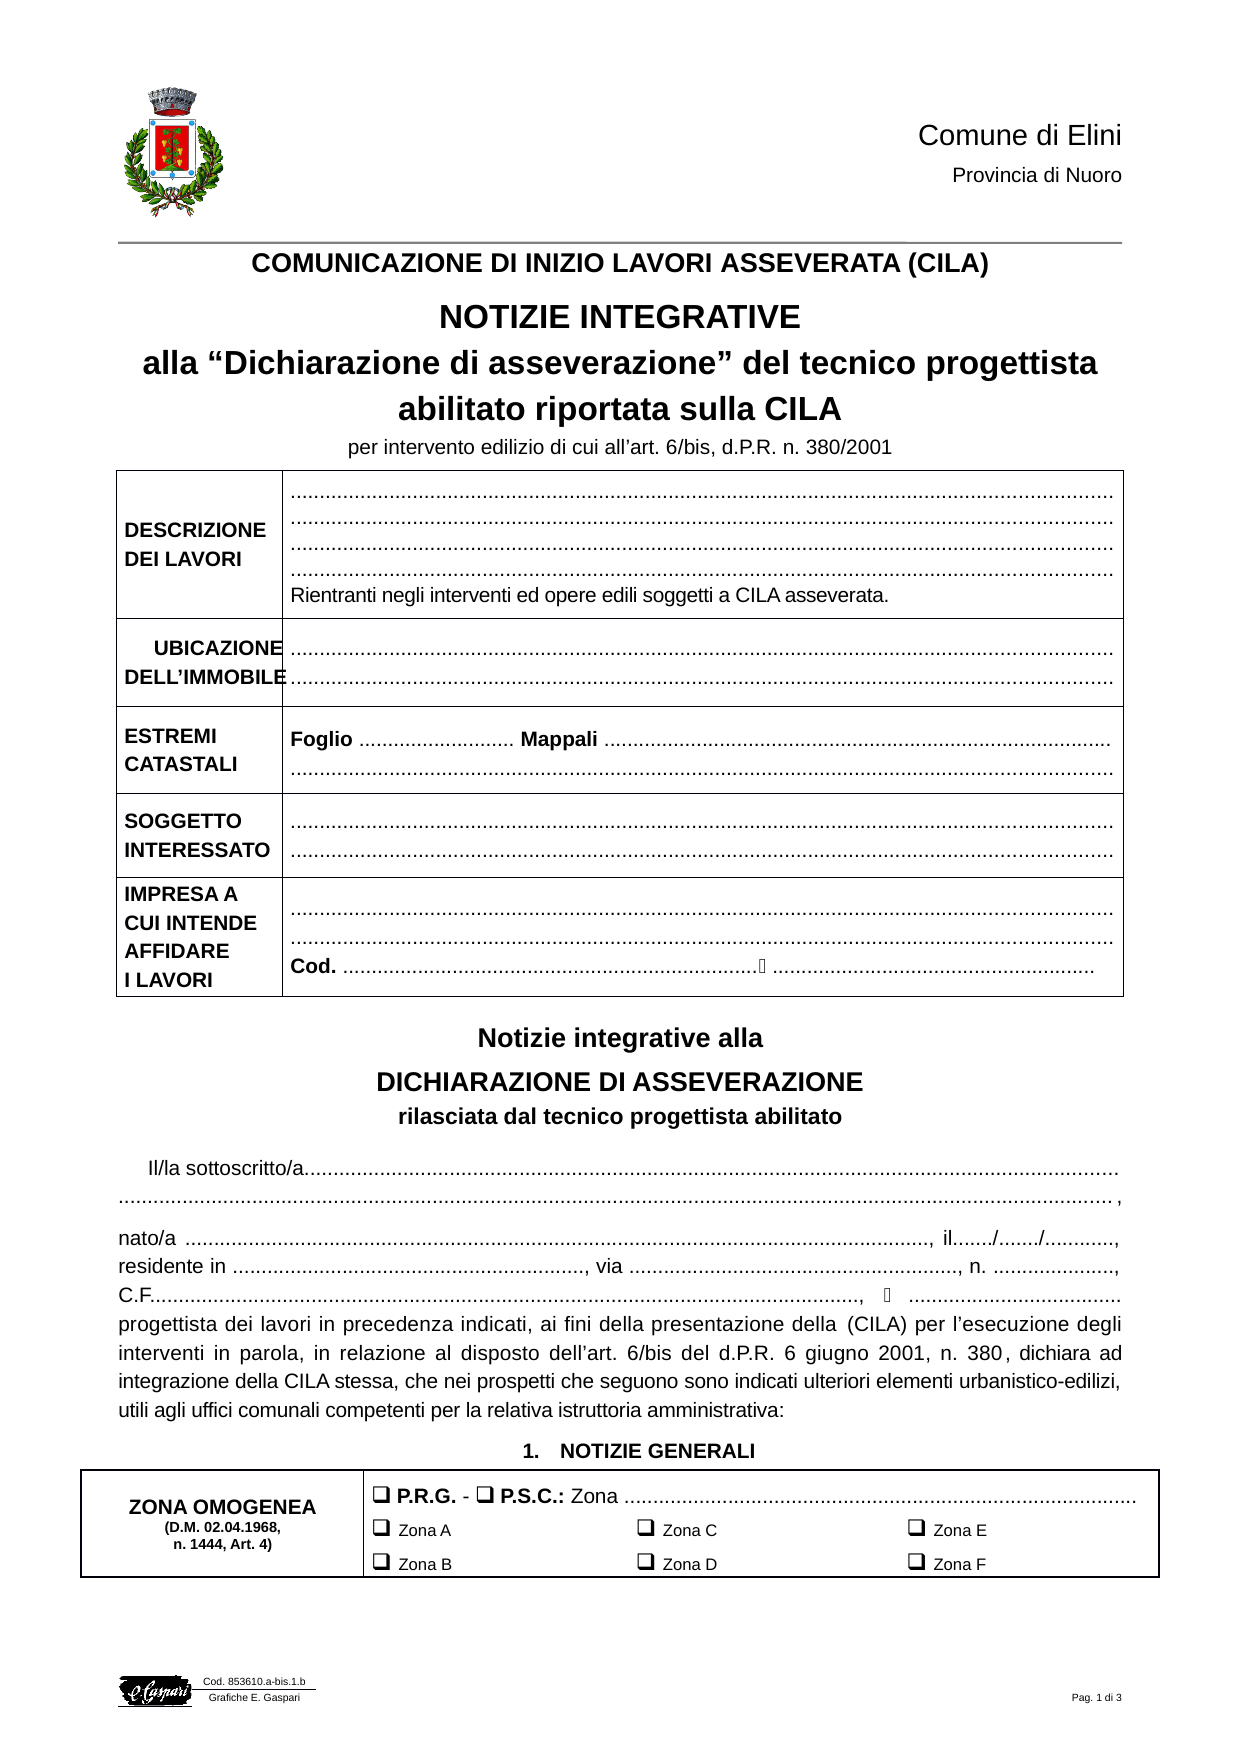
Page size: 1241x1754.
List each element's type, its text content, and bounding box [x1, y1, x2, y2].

table_cell IMPRESA A CUI INTENDE AFFIDARE I LAVORI [117, 878, 282, 996]
picture [118, 1674, 192, 1706]
text Provincia di Nuoro [224, 163, 1122, 187]
table_header  P.R.G. -  P.S.C.: Zona .........................................................................................  Zona A  Zona C  Zona E  Zona B  Zona D  Zona F [364, 1471, 1158, 1576]
table_cell [283, 794, 1123, 877]
table_header ZONA OMOGENEA (D.M. 02.04.1968, n. 1444, Art. 4) [82, 1471, 363, 1576]
table_cell Foglio ........................... Mappali ........................................................................................ [283, 707, 1123, 793]
table_cell SOGGETTO INTERESSATO [117, 794, 282, 877]
table_cell ESTREMI CATASTALI [117, 707, 282, 793]
picture [122, 87, 224, 219]
table_cell UBICAZIONE DELL’IMMOBILE [117, 619, 282, 706]
text Comune di Elini [224, 118, 1122, 152]
text rilasciata dal tecnico progettista abilitato [118, 1103, 1122, 1130]
text Il/la sottoscritto/a , [118, 1155, 1122, 1208]
table_cell Cod. ........................................................................ ........................................................ [283, 878, 1123, 996]
text nato/a ................................................................................................................................., il......./......./............, residente in ............................................................., via ........................................................., n. ....................., C.F...........................................................................................................................,  ..................................... progettista dei lavori in precedenza indicati, ai fini della presentazione della (CILA) per l’esecuzione degli interventi in parola, in relazione al disposto dell’art. 6/bis del d.P.R. 6 giugno 2001, n. 380, dichiara ad integrazione della CILA stessa, che nei prospetti che seguono sono indicati ulteriori elementi urbanistico-edilizi, utili agli uffici comunali competenti per la relativa istruttoria amministrativa: [118, 1225, 1122, 1422]
title COMUNICAZIONE DI INIZIO LAVORI ASSEVERATA (CILA) [103, 247, 1137, 278]
title per intervento edilizio di cui all’art. 6/bis, d.P.R. n. 380/2001 [118, 435, 1122, 459]
title NOTIZIE INTEGRATIVE [118, 297, 1122, 335]
table_cell [283, 619, 1123, 706]
text Notizie integrative alla [118, 1022, 1122, 1053]
title alla “Dichiarazione di asseverazione” del tecnico progettista abilitato riportata sulla CILA [118, 343, 1122, 427]
list NOTIZIE GENERALI [156, 1439, 1122, 1463]
table_header DESCRIZIONE DEI LAVORI [117, 471, 282, 617]
table_header Rientranti negli interventi ed opere edili soggetti a CILA asseverata. [283, 471, 1123, 617]
text DICHIARAZIONE DI ASSEVERAZIONE [118, 1066, 1122, 1097]
